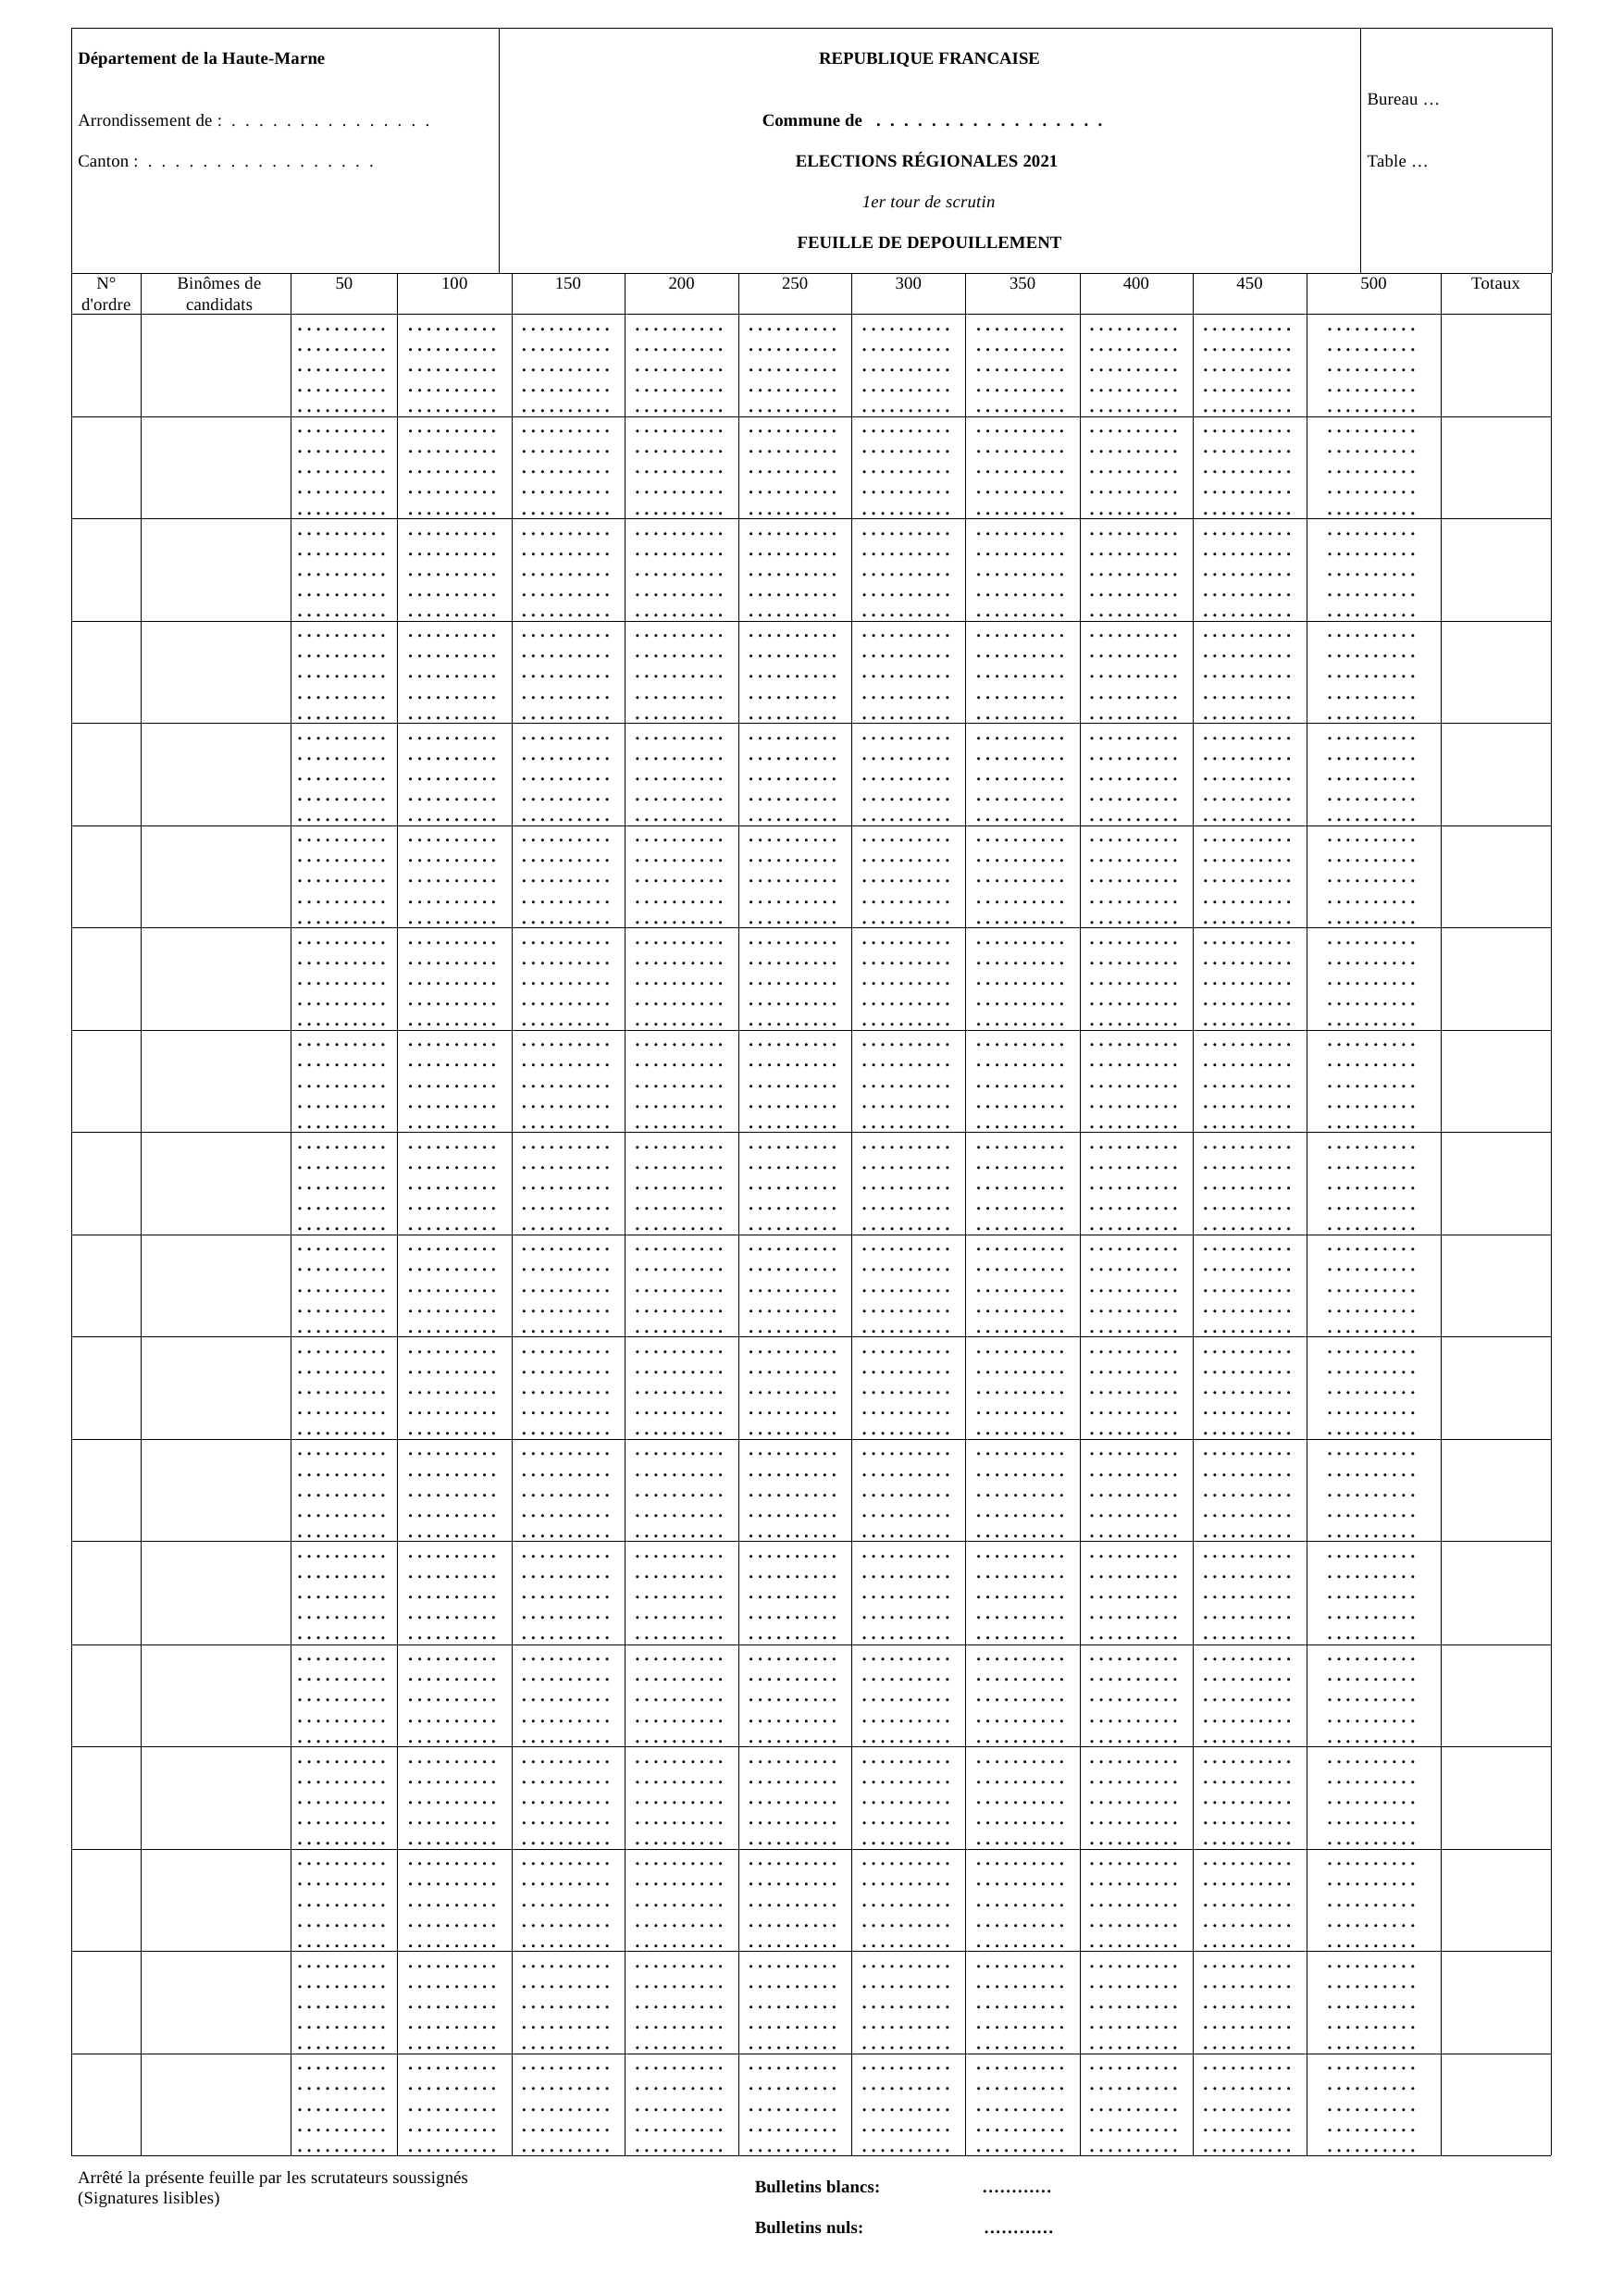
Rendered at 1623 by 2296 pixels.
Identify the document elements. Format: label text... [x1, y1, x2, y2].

table_cell . . . . . . . . . . . . . . . . . . . . . . . . . . . . . . . . . . . . . . . . . . . . . . . . . . [513, 928, 625, 1030]
table_cell . . . . . . . . . . . . . . . . . . . . . . . . . . . . . . . . . . . . . . . . . . . . . . . . . . [513, 1952, 625, 2054]
table_cell . . . . . . . . . . . . . . . . . . . . . . . . . . . . . . . . . . . . . . . . . . . . . . . . . . [398, 315, 512, 416]
table_cell . . . . . . . . . . . . . . . . . . . . . . . . . . . . . . . . . . . . . . . . . . . . . . . . . . [626, 519, 738, 621]
table_cell . . . . . . . . . . . . . . . . . . . . . . . . . . . . . . . . . . . . . . . . . . . . . . . . . . [739, 724, 851, 825]
table_cell . . . . . . . . . . . . . . . . . . . . . . . . . . . . . . . . . . . . . . . . . . . . . . . . . . [1307, 826, 1441, 927]
table_header Binômes de candidats [142, 274, 291, 314]
table_cell . . . . . . . . . . . . . . . . . . . . . . . . . . . . . . . . . . . . . . . . . . . . . . . . . . [513, 315, 625, 416]
table_cell [72, 622, 141, 723]
table_cell . . . . . . . . . . . . . . . . . . . . . . . . . . . . . . . . . . . . . . . . . . . . . . . . . . [626, 2054, 738, 2155]
table_cell [1442, 1952, 1551, 2054]
table_cell . . . . . . . . . . . . . . . . . . . . . . . . . . . . . . . . . . . . . . . . . . . . . . . . . . [626, 622, 738, 723]
table_cell . . . . . . . . . . . . . . . . . . . . . . . . . . . . . . . . . . . . . . . . . . . . . . . . . . [1194, 519, 1307, 621]
table_cell [72, 1235, 141, 1336]
table_cell . . . . . . . . . . . . . . . . . . . . . . . . . . . . . . . . . . . . . . . . . . . . . . . . . . [291, 1645, 397, 1746]
table_cell . . . . . . . . . . . . . . . . . . . . . . . . . . . . . . . . . . . . . . . . . . . . . . . . . . [513, 1542, 625, 1644]
table_cell . . . . . . . . . . . . . . . . . . . . . . . . . . . . . . . . . . . . . . . . . . . . . . . . . . [1081, 826, 1193, 927]
table_cell . . . . . . . . . . . . . . . . . . . . . . . . . . . . . . . . . . . . . . . . . . . . . . . . . . [852, 622, 965, 723]
table_cell . . . . . . . . . . . . . . . . . . . . . . . . . . . . . . . . . . . . . . . . . . . . . . . . . . [852, 1747, 965, 1849]
table_cell . . . . . . . . . . . . . . . . . . . . . . . . . . . . . . . . . . . . . . . . . . . . . . . . . . [291, 1747, 397, 1849]
table_cell . . . . . . . . . . . . . . . . . . . . . . . . . . . . . . . . . . . . . . . . . . . . . . . . . . [1307, 315, 1441, 416]
table_cell . . . . . . . . . . . . . . . . . . . . . . . . . . . . . . . . . . . . . . . . . . . . . . . . . . [739, 1645, 851, 1746]
table_header 250 [739, 274, 851, 314]
table_cell . . . . . . . . . . . . . . . . . . . . . . . . . . . . . . . . . . . . . . . . . . . . . . . . . . [1081, 1133, 1193, 1235]
table_cell . . . . . . . . . . . . . . . . . . . . . . . . . . . . . . . . . . . . . . . . . . . . . . . . . . [739, 826, 851, 927]
table_cell . . . . . . . . . . . . . . . . . . . . . . . . . . . . . . . . . . . . . . . . . . . . . . . . . . [852, 1133, 965, 1235]
table_cell [72, 1747, 141, 1849]
table_cell . . . . . . . . . . . . . . . . . . . . . . . . . . . . . . . . . . . . . . . . . . . . . . . . . . [626, 417, 738, 518]
table_cell . . . . . . . . . . . . . . . . . . . . . . . . . . . . . . . . . . . . . . . . . . . . . . . . . . [1194, 1850, 1307, 1951]
table_cell . . . . . . . . . . . . . . . . . . . . . . . . . . . . . . . . . . . . . . . . . . . . . . . . . . [291, 1031, 397, 1132]
table_cell [142, 1542, 291, 1644]
table_cell . . . . . . . . . . . . . . . . . . . . . . . . . . . . . . . . . . . . . . . . . . . . . . . . . . [513, 724, 625, 825]
table_cell . . . . . . . . . . . . . . . . . . . . . . . . . . . . . . . . . . . . . . . . . . . . . . . . . . [1307, 1542, 1441, 1644]
table_header Département de la Haute-Marne [72, 29, 499, 89]
table_cell [1442, 622, 1551, 723]
table_cell [72, 519, 141, 621]
table_cell [1442, 1235, 1551, 1336]
table_header 150 [513, 274, 625, 314]
table_cell . . . . . . . . . . . . . . . . . . . . . . . . . . . . . . . . . . . . . . . . . . . . . . . . . . [966, 519, 1080, 621]
table_header 400 [1081, 274, 1193, 314]
table_cell . . . . . . . . . . . . . . . . . . . . . . . . . . . . . . . . . . . . . . . . . . . . . . . . . . [513, 622, 625, 723]
table_cell . . . . . . . . . . . . . . . . . . . . . . . . . . . . . . . . . . . . . . . . . . . . . . . . . . [966, 1952, 1080, 2054]
table_cell . . . . . . . . . . . . . . . . . . . . . . . . . . . . . . . . . . . . . . . . . . . . . . . . . . [291, 1235, 397, 1336]
table_cell . . . . . . . . . . . . . . . . . . . . . . . . . . . . . . . . . . . . . . . . . . . . . . . . . . [626, 1031, 738, 1132]
table_cell . . . . . . . . . . . . . . . . . . . . . . . . . . . . . . . . . . . . . . . . . . . . . . . . . . [1307, 1031, 1441, 1132]
table_cell . . . . . . . . . . . . . . . . . . . . . . . . . . . . . . . . . . . . . . . . . . . . . . . . . . [1307, 1133, 1441, 1235]
table_cell Commune de . . . . . . . . . . . . . . . . . [500, 89, 1360, 130]
table_cell . . . . . . . . . . . . . . . . . . . . . . . . . . . . . . . . . . . . . . . . . . . . . . . . . . [398, 1031, 512, 1132]
table_cell . . . . . . . . . . . . . . . . . . . . . . . . . . . . . . . . . . . . . . . . . . . . . . . . . . [739, 1542, 851, 1644]
table_cell [72, 724, 141, 825]
table_cell [72, 1542, 141, 1644]
table_cell [142, 1952, 291, 2054]
table_cell . . . . . . . . . . . . . . . . . . . . . . . . . . . . . . . . . . . . . . . . . . . . . . . . . . [513, 1031, 625, 1132]
table_cell . . . . . . . . . . . . . . . . . . . . . . . . . . . . . . . . . . . . . . . . . . . . . . . . . . [626, 315, 738, 416]
table_cell [142, 1850, 291, 1951]
table_cell . . . . . . . . . . . . . . . . . . . . . . . . . . . . . . . . . . . . . . . . . . . . . . . . . . [1194, 1440, 1307, 1541]
table_cell . . . . . . . . . . . . . . . . . . . . . . . . . . . . . . . . . . . . . . . . . . . . . . . . . . [1081, 1337, 1193, 1439]
table_cell . . . . . . . . . . . . . . . . . . . . . . . . . . . . . . . . . . . . . . . . . . . . . . . . . . [739, 1031, 851, 1132]
table_cell . . . . . . . . . . . . . . . . . . . . . . . . . . . . . . . . . . . . . . . . . . . . . . . . . . [739, 1747, 851, 1849]
table_cell . . . . . . . . . . . . . . . . . . . . . . . . . . . . . . . . . . . . . . . . . . . . . . . . . . [1194, 1031, 1307, 1132]
table_cell . . . . . . . . . . . . . . . . . . . . . . . . . . . . . . . . . . . . . . . . . . . . . . . . . . [852, 1850, 965, 1951]
table_cell . . . . . . . . . . . . . . . . . . . . . . . . . . . . . . . . . . . . . . . . . . . . . . . . . . [1194, 1542, 1307, 1644]
table_cell . . . . . . . . . . . . . . . . . . . . . . . . . . . . . . . . . . . . . . . . . . . . . . . . . . [398, 1542, 512, 1644]
table_cell [142, 1133, 291, 1235]
table_cell . . . . . . . . . . . . . . . . . . . . . . . . . . . . . . . . . . . . . . . . . . . . . . . . . . [398, 1337, 512, 1439]
table_cell . . . . . . . . . . . . . . . . . . . . . . . . . . . . . . . . . . . . . . . . . . . . . . . . . . [852, 1235, 965, 1336]
table_cell . . . . . . . . . . . . . . . . . . . . . . . . . . . . . . . . . . . . . . . . . . . . . . . . . . [398, 826, 512, 927]
table_cell . . . . . . . . . . . . . . . . . . . . . . . . . . . . . . . . . . . . . . . . . . . . . . . . . . [966, 315, 1080, 416]
table_cell [142, 2054, 291, 2155]
table_cell . . . . . . . . . . . . . . . . . . . . . . . . . . . . . . . . . . . . . . . . . . . . . . . . . . [966, 1850, 1080, 1951]
table_cell . . . . . . . . . . . . . . . . . . . . . . . . . . . . . . . . . . . . . . . . . . . . . . . . . . [852, 1645, 965, 1746]
table_cell . . . . . . . . . . . . . . . . . . . . . . . . . . . . . . . . . . . . . . . . . . . . . . . . . . [291, 1542, 397, 1644]
table_cell . . . . . . . . . . . . . . . . . . . . . . . . . . . . . . . . . . . . . . . . . . . . . . . . . . [1307, 1337, 1441, 1439]
table_cell [142, 315, 291, 416]
table_cell . . . . . . . . . . . . . . . . . . . . . . . . . . . . . . . . . . . . . . . . . . . . . . . . . . [1194, 826, 1307, 927]
table_cell . . . . . . . . . . . . . . . . . . . . . . . . . . . . . . . . . . . . . . . . . . . . . . . . . . [291, 826, 397, 927]
table_cell . . . . . . . . . . . . . . . . . . . . . . . . . . . . . . . . . . . . . . . . . . . . . . . . . . [852, 1952, 965, 2054]
table_cell . . . . . . . . . . . . . . . . . . . . . . . . . . . . . . . . . . . . . . . . . . . . . . . . . . [1194, 417, 1307, 518]
table_cell . . . . . . . . . . . . . . . . . . . . . . . . . . . . . . . . . . . . . . . . . . . . . . . . . . [966, 928, 1080, 1030]
table_cell . . . . . . . . . . . . . . . . . . . . . . . . . . . . . . . . . . . . . . . . . . . . . . . . . . [966, 1031, 1080, 1132]
table_header Arrêté la présente feuille par les scrutateurs soussignés (Signatures lisibles) [71, 2156, 737, 2217]
table_cell . . . . . . . . . . . . . . . . . . . . . . . . . . . . . . . . . . . . . . . . . . . . . . . . . . [739, 1235, 851, 1336]
table_cell . . . . . . . . . . . . . . . . . . . . . . . . . . . . . . . . . . . . . . . . . . . . . . . . . . [291, 315, 397, 416]
table_cell . . . . . . . . . . . . . . . . . . . . . . . . . . . . . . . . . . . . . . . . . . . . . . . . . . [966, 1235, 1080, 1336]
table_cell . . . . . . . . . . . . . . . . . . . . . . . . . . . . . . . . . . . . . . . . . . . . . . . . . . [513, 1850, 625, 1951]
table_cell . . . . . . . . . . . . . . . . . . . . . . . . . . . . . . . . . . . . . . . . . . . . . . . . . . [1307, 1850, 1441, 1951]
table_cell . . . . . . . . . . . . . . . . . . . . . . . . . . . . . . . . . . . . . . . . . . . . . . . . . . [739, 1337, 851, 1439]
table_cell . . . . . . . . . . . . . . . . . . . . . . . . . . . . . . . . . . . . . . . . . . . . . . . . . . [966, 2054, 1080, 2155]
table_cell . . . . . . . . . . . . . . . . . . . . . . . . . . . . . . . . . . . . . . . . . . . . . . . . . . [739, 1850, 851, 1951]
table_cell . . . . . . . . . . . . . . . . . . . . . . . . . . . . . . . . . . . . . . . . . . . . . . . . . . [626, 1645, 738, 1746]
table_cell . . . . . . . . . . . . . . . . . . . . . . . . . . . . . . . . . . . . . . . . . . . . . . . . . . [966, 1747, 1080, 1849]
table_cell . . . . . . . . . . . . . . . . . . . . . . . . . . . . . . . . . . . . . . . . . . . . . . . . . . [398, 724, 512, 825]
table_cell [1442, 1542, 1551, 1644]
table_cell [72, 1337, 141, 1439]
table_cell [142, 724, 291, 825]
table_cell . . . . . . . . . . . . . . . . . . . . . . . . . . . . . . . . . . . . . . . . . . . . . . . . . . [1081, 417, 1193, 518]
table_cell . . . . . . . . . . . . . . . . . . . . . . . . . . . . . . . . . . . . . . . . . . . . . . . . . . [852, 724, 965, 825]
table_cell . . . . . . . . . . . . . . . . . . . . . . . . . . . . . . . . . . . . . . . . . . . . . . . . . . [291, 1850, 397, 1951]
table_cell [142, 928, 291, 1030]
table_cell [142, 417, 291, 518]
table_cell . . . . . . . . . . . . . . . . . . . . . . . . . . . . . . . . . . . . . . . . . . . . . . . . . . [739, 1440, 851, 1541]
table_cell [142, 1031, 291, 1132]
table_cell . . . . . . . . . . . . . . . . . . . . . . . . . . . . . . . . . . . . . . . . . . . . . . . . . . [398, 1133, 512, 1235]
table_cell . . . . . . . . . . . . . . . . . . . . . . . . . . . . . . . . . . . . . . . . . . . . . . . . . . [852, 315, 965, 416]
table_cell . . . . . . . . . . . . . . . . . . . . . . . . . . . . . . . . . . . . . . . . . . . . . . . . . . [513, 1133, 625, 1235]
table_cell . . . . . . . . . . . . . . . . . . . . . . . . . . . . . . . . . . . . . . . . . . . . . . . . . . [852, 1337, 965, 1439]
table_header 500 [1307, 274, 1441, 314]
table_cell [72, 1031, 141, 1132]
table_cell . . . . . . . . . . . . . . . . . . . . . . . . . . . . . . . . . . . . . . . . . . . . . . . . . . [1307, 724, 1441, 825]
table_cell . . . . . . . . . . . . . . . . . . . . . . . . . . . . . . . . . . . . . . . . . . . . . . . . . . [398, 417, 512, 518]
table_cell . . . . . . . . . . . . . . . . . . . . . . . . . . . . . . . . . . . . . . . . . . . . . . . . . . [1194, 315, 1307, 416]
table_cell . . . . . . . . . . . . . . . . . . . . . . . . . . . . . . . . . . . . . . . . . . . . . . . . . . [1194, 2054, 1307, 2155]
table_cell . . . . . . . . . . . . . . . . . . . . . . . . . . . . . . . . . . . . . . . . . . . . . . . . . . [1081, 2054, 1193, 2155]
table_cell Bureau … [1361, 89, 1552, 130]
table_cell [1442, 1645, 1551, 1746]
table_cell . . . . . . . . . . . . . . . . . . . . . . . . . . . . . . . . . . . . . . . . . . . . . . . . . . [398, 928, 512, 1030]
table_cell . . . . . . . . . . . . . . . . . . . . . . . . . . . . . . . . . . . . . . . . . . . . . . . . . . [739, 315, 851, 416]
table_header Totaux [1442, 274, 1551, 314]
table_cell . . . . . . . . . . . . . . . . . . . . . . . . . . . . . . . . . . . . . . . . . . . . . . . . . . [398, 1850, 512, 1951]
table_header 200 [626, 274, 738, 314]
table_cell . . . . . . . . . . . . . . . . . . . . . . . . . . . . . . . . . . . . . . . . . . . . . . . . . . [513, 2054, 625, 2155]
table_cell [1442, 826, 1551, 927]
table_cell Bulletins nuls: ………… [737, 2217, 1075, 2268]
table_cell . . . . . . . . . . . . . . . . . . . . . . . . . . . . . . . . . . . . . . . . . . . . . . . . . . [739, 928, 851, 1030]
table_cell . . . . . . . . . . . . . . . . . . . . . . . . . . . . . . . . . . . . . . . . . . . . . . . . . . [852, 826, 965, 927]
table_cell . . . . . . . . . . . . . . . . . . . . . . . . . . . . . . . . . . . . . . . . . . . . . . . . . . [513, 417, 625, 518]
table_cell . . . . . . . . . . . . . . . . . . . . . . . . . . . . . . . . . . . . . . . . . . . . . . . . . . [966, 417, 1080, 518]
table_cell . . . . . . . . . . . . . . . . . . . . . . . . . . . . . . . . . . . . . . . . . . . . . . . . . . [1194, 928, 1307, 1030]
table_cell [72, 2054, 141, 2155]
table_cell . . . . . . . . . . . . . . . . . . . . . . . . . . . . . . . . . . . . . . . . . . . . . . . . . . [852, 1542, 965, 1644]
table_cell . . . . . . . . . . . . . . . . . . . . . . . . . . . . . . . . . . . . . . . . . . . . . . . . . . [398, 519, 512, 621]
table_cell . . . . . . . . . . . . . . . . . . . . . . . . . . . . . . . . . . . . . . . . . . . . . . . . . . [852, 928, 965, 1030]
table_cell . . . . . . . . . . . . . . . . . . . . . . . . . . . . . . . . . . . . . . . . . . . . . . . . . . [513, 826, 625, 927]
table_cell . . . . . . . . . . . . . . . . . . . . . . . . . . . . . . . . . . . . . . . . . . . . . . . . . . [966, 826, 1080, 927]
table_cell Arrondissement de : . . . . . . . . . . . . . . . [72, 89, 499, 130]
table_header N° d'ordre [72, 274, 141, 314]
table_header 350 [966, 274, 1080, 314]
table_cell . . . . . . . . . . . . . . . . . . . . . . . . . . . . . . . . . . . . . . . . . . . . . . . . . . [966, 1440, 1080, 1541]
table_cell . . . . . . . . . . . . . . . . . . . . . . . . . . . . . . . . . . . . . . . . . . . . . . . . . . [739, 2054, 851, 2155]
table_cell . . . . . . . . . . . . . . . . . . . . . . . . . . . . . . . . . . . . . . . . . . . . . . . . . . [739, 519, 851, 621]
table_cell . . . . . . . . . . . . . . . . . . . . . . . . . . . . . . . . . . . . . . . . . . . . . . . . . . [1081, 1440, 1193, 1541]
table_cell . . . . . . . . . . . . . . . . . . . . . . . . . . . . . . . . . . . . . . . . . . . . . . . . . . [398, 1747, 512, 1849]
table_cell . . . . . . . . . . . . . . . . . . . . . . . . . . . . . . . . . . . . . . . . . . . . . . . . . . [291, 1337, 397, 1439]
table_cell [72, 1952, 141, 2054]
table_cell . . . . . . . . . . . . . . . . . . . . . . . . . . . . . . . . . . . . . . . . . . . . . . . . . . [1081, 1542, 1193, 1644]
table_cell [72, 1133, 141, 1235]
table_cell . . . . . . . . . . . . . . . . . . . . . . . . . . . . . . . . . . . . . . . . . . . . . . . . . . [1307, 417, 1441, 518]
table_cell [1442, 1440, 1551, 1541]
table_cell . . . . . . . . . . . . . . . . . . . . . . . . . . . . . . . . . . . . . . . . . . . . . . . . . . [966, 724, 1080, 825]
table_cell . . . . . . . . . . . . . . . . . . . . . . . . . . . . . . . . . . . . . . . . . . . . . . . . . . [291, 1133, 397, 1235]
table_cell [72, 826, 141, 927]
table_cell . . . . . . . . . . . . . . . . . . . . . . . . . . . . . . . . . . . . . . . . . . . . . . . . . . [626, 1747, 738, 1849]
table_cell [1442, 724, 1551, 825]
table_cell [1442, 1850, 1551, 1951]
table_cell [1442, 1031, 1551, 1132]
table_cell . . . . . . . . . . . . . . . . . . . . . . . . . . . . . . . . . . . . . . . . . . . . . . . . . . [739, 417, 851, 518]
table_cell . . . . . . . . . . . . . . . . . . . . . . . . . . . . . . . . . . . . . . . . . . . . . . . . . . [1194, 622, 1307, 723]
table_cell [1442, 519, 1551, 621]
table_cell . . . . . . . . . . . . . . . . . . . . . . . . . . . . . . . . . . . . . . . . . . . . . . . . . . [398, 1645, 512, 1746]
table_cell . . . . . . . . . . . . . . . . . . . . . . . . . . . . . . . . . . . . . . . . . . . . . . . . . . [1081, 724, 1193, 825]
table_cell . . . . . . . . . . . . . . . . . . . . . . . . . . . . . . . . . . . . . . . . . . . . . . . . . . [398, 622, 512, 723]
table_cell . . . . . . . . . . . . . . . . . . . . . . . . . . . . . . . . . . . . . . . . . . . . . . . . . . [626, 1235, 738, 1336]
table_cell . . . . . . . . . . . . . . . . . . . . . . . . . . . . . . . . . . . . . . . . . . . . . . . . . . [1081, 1850, 1193, 1951]
table_cell . . . . . . . . . . . . . . . . . . . . . . . . . . . . . . . . . . . . . . . . . . . . . . . . . . [966, 1542, 1080, 1644]
table_cell . . . . . . . . . . . . . . . . . . . . . . . . . . . . . . . . . . . . . . . . . . . . . . . . . . [739, 622, 851, 723]
table_cell [72, 928, 141, 1030]
table_cell [142, 519, 291, 621]
table_header Bulletins blancs: ………… [737, 2156, 1075, 2217]
table_cell . . . . . . . . . . . . . . . . . . . . . . . . . . . . . . . . . . . . . . . . . . . . . . . . . . [852, 519, 965, 621]
table_cell . . . . . . . . . . . . . . . . . . . . . . . . . . . . . . . . . . . . . . . . . . . . . . . . . . [513, 1645, 625, 1746]
table_cell . . . . . . . . . . . . . . . . . . . . . . . . . . . . . . . . . . . . . . . . . . . . . . . . . . [1307, 622, 1441, 723]
table_cell . . . . . . . . . . . . . . . . . . . . . . . . . . . . . . . . . . . . . . . . . . . . . . . . . . [739, 1952, 851, 2054]
table_cell . . . . . . . . . . . . . . . . . . . . . . . . . . . . . . . . . . . . . . . . . . . . . . . . . . [1307, 519, 1441, 621]
table_cell . . . . . . . . . . . . . . . . . . . . . . . . . . . . . . . . . . . . . . . . . . . . . . . . . . [1194, 1747, 1307, 1849]
table_cell . . . . . . . . . . . . . . . . . . . . . . . . . . . . . . . . . . . . . . . . . . . . . . . . . . [291, 417, 397, 518]
table_cell . . . . . . . . . . . . . . . . . . . . . . . . . . . . . . . . . . . . . . . . . . . . . . . . . . [513, 1235, 625, 1336]
table_cell . . . . . . . . . . . . . . . . . . . . . . . . . . . . . . . . . . . . . . . . . . . . . . . . . . [398, 1235, 512, 1336]
table_cell [142, 1337, 291, 1439]
table_cell Table … [1361, 130, 1552, 272]
table_cell . . . . . . . . . . . . . . . . . . . . . . . . . . . . . . . . . . . . . . . . . . . . . . . . . . [626, 1440, 738, 1541]
table_cell [1442, 2054, 1551, 2155]
table_cell . . . . . . . . . . . . . . . . . . . . . . . . . . . . . . . . . . . . . . . . . . . . . . . . . . [291, 2054, 397, 2155]
table_cell . . . . . . . . . . . . . . . . . . . . . . . . . . . . . . . . . . . . . . . . . . . . . . . . . . [513, 1440, 625, 1541]
table_cell . . . . . . . . . . . . . . . . . . . . . . . . . . . . . . . . . . . . . . . . . . . . . . . . . . [1194, 1133, 1307, 1235]
table_cell . . . . . . . . . . . . . . . . . . . . . . . . . . . . . . . . . . . . . . . . . . . . . . . . . . [291, 724, 397, 825]
table_cell . . . . . . . . . . . . . . . . . . . . . . . . . . . . . . . . . . . . . . . . . . . . . . . . . . [291, 622, 397, 723]
table_cell [72, 1645, 141, 1746]
table_cell . . . . . . . . . . . . . . . . . . . . . . . . . . . . . . . . . . . . . . . . . . . . . . . . . . [513, 1747, 625, 1849]
table_cell . . . . . . . . . . . . . . . . . . . . . . . . . . . . . . . . . . . . . . . . . . . . . . . . . . [291, 928, 397, 1030]
table_cell . . . . . . . . . . . . . . . . . . . . . . . . . . . . . . . . . . . . . . . . . . . . . . . . . . [1307, 1747, 1441, 1849]
table_cell . . . . . . . . . . . . . . . . . . . . . . . . . . . . . . . . . . . . . . . . . . . . . . . . . . [1081, 315, 1193, 416]
table_cell . . . . . . . . . . . . . . . . . . . . . . . . . . . . . . . . . . . . . . . . . . . . . . . . . . [1081, 1952, 1193, 2054]
table_cell ELECTIONS RÉGIONALES 2021 1er tour de scrutin FEUILLE DE DEPOUILLEMENT [500, 130, 1360, 272]
table_cell . . . . . . . . . . . . . . . . . . . . . . . . . . . . . . . . . . . . . . . . . . . . . . . . . . [1307, 1235, 1441, 1336]
table_cell . . . . . . . . . . . . . . . . . . . . . . . . . . . . . . . . . . . . . . . . . . . . . . . . . . [291, 519, 397, 621]
table_cell [142, 1645, 291, 1746]
table_cell . . . . . . . . . . . . . . . . . . . . . . . . . . . . . . . . . . . . . . . . . . . . . . . . . . [626, 1337, 738, 1439]
table_cell . . . . . . . . . . . . . . . . . . . . . . . . . . . . . . . . . . . . . . . . . . . . . . . . . . [966, 1337, 1080, 1439]
table_cell . . . . . . . . . . . . . . . . . . . . . . . . . . . . . . . . . . . . . . . . . . . . . . . . . . [1307, 1645, 1441, 1746]
table_cell Canton : . . . . . . . . . . . . . . . . . [72, 130, 499, 272]
table_cell [72, 1850, 141, 1951]
table_cell . . . . . . . . . . . . . . . . . . . . . . . . . . . . . . . . . . . . . . . . . . . . . . . . . . [398, 1952, 512, 2054]
table_cell [142, 1235, 291, 1336]
table_cell . . . . . . . . . . . . . . . . . . . . . . . . . . . . . . . . . . . . . . . . . . . . . . . . . . [626, 826, 738, 927]
table_cell . . . . . . . . . . . . . . . . . . . . . . . . . . . . . . . . . . . . . . . . . . . . . . . . . . [852, 417, 965, 518]
table_cell . . . . . . . . . . . . . . . . . . . . . . . . . . . . . . . . . . . . . . . . . . . . . . . . . . [966, 1645, 1080, 1746]
table_cell . . . . . . . . . . . . . . . . . . . . . . . . . . . . . . . . . . . . . . . . . . . . . . . . . . [626, 724, 738, 825]
table_cell [142, 826, 291, 927]
table_cell . . . . . . . . . . . . . . . . . . . . . . . . . . . . . . . . . . . . . . . . . . . . . . . . . . [513, 1337, 625, 1439]
table_cell [72, 1440, 141, 1541]
table_header [1361, 29, 1552, 89]
table_cell [1442, 1337, 1551, 1439]
table_cell . . . . . . . . . . . . . . . . . . . . . . . . . . . . . . . . . . . . . . . . . . . . . . . . . . [1307, 928, 1441, 1030]
table_cell [1442, 1133, 1551, 1235]
table_header 50 [291, 274, 397, 314]
table_cell [142, 1440, 291, 1541]
table_cell . . . . . . . . . . . . . . . . . . . . . . . . . . . . . . . . . . . . . . . . . . . . . . . . . . [626, 928, 738, 1030]
table_cell . . . . . . . . . . . . . . . . . . . . . . . . . . . . . . . . . . . . . . . . . . . . . . . . . . [966, 1133, 1080, 1235]
table_cell . . . . . . . . . . . . . . . . . . . . . . . . . . . . . . . . . . . . . . . . . . . . . . . . . . [626, 1850, 738, 1951]
table_cell [1442, 417, 1551, 518]
table_header 300 [852, 274, 965, 314]
table_cell [1442, 1747, 1551, 1849]
table_cell . . . . . . . . . . . . . . . . . . . . . . . . . . . . . . . . . . . . . . . . . . . . . . . . . . [398, 2054, 512, 2155]
table_cell . . . . . . . . . . . . . . . . . . . . . . . . . . . . . . . . . . . . . . . . . . . . . . . . . . [1194, 1337, 1307, 1439]
table_cell . . . . . . . . . . . . . . . . . . . . . . . . . . . . . . . . . . . . . . . . . . . . . . . . . . [1081, 1031, 1193, 1132]
table_cell . . . . . . . . . . . . . . . . . . . . . . . . . . . . . . . . . . . . . . . . . . . . . . . . . . [291, 1440, 397, 1541]
table_cell . . . . . . . . . . . . . . . . . . . . . . . . . . . . . . . . . . . . . . . . . . . . . . . . . . [626, 1133, 738, 1235]
table_cell . . . . . . . . . . . . . . . . . . . . . . . . . . . . . . . . . . . . . . . . . . . . . . . . . . [1194, 1235, 1307, 1336]
table_cell [142, 622, 291, 723]
table_cell . . . . . . . . . . . . . . . . . . . . . . . . . . . . . . . . . . . . . . . . . . . . . . . . . . [1194, 724, 1307, 825]
table_cell . . . . . . . . . . . . . . . . . . . . . . . . . . . . . . . . . . . . . . . . . . . . . . . . . . [1081, 1747, 1193, 1849]
table_cell . . . . . . . . . . . . . . . . . . . . . . . . . . . . . . . . . . . . . . . . . . . . . . . . . . [852, 1031, 965, 1132]
table_cell [72, 417, 141, 518]
table_cell [1442, 315, 1551, 416]
table_cell . . . . . . . . . . . . . . . . . . . . . . . . . . . . . . . . . . . . . . . . . . . . . . . . . . [1081, 928, 1193, 1030]
table_header 450 [1194, 274, 1307, 314]
table_cell [71, 2217, 737, 2268]
table_cell . . . . . . . . . . . . . . . . . . . . . . . . . . . . . . . . . . . . . . . . . . . . . . . . . . [1081, 519, 1193, 621]
table_cell . . . . . . . . . . . . . . . . . . . . . . . . . . . . . . . . . . . . . . . . . . . . . . . . . . [739, 1133, 851, 1235]
table_cell [142, 1747, 291, 1849]
table_cell [1442, 928, 1551, 1030]
table_cell . . . . . . . . . . . . . . . . . . . . . . . . . . . . . . . . . . . . . . . . . . . . . . . . . . [1081, 1235, 1193, 1336]
table_cell . . . . . . . . . . . . . . . . . . . . . . . . . . . . . . . . . . . . . . . . . . . . . . . . . . [1307, 2054, 1441, 2155]
table_header REPUBLIQUE FRANCAISE [500, 29, 1360, 89]
table_cell . . . . . . . . . . . . . . . . . . . . . . . . . . . . . . . . . . . . . . . . . . . . . . . . . . [398, 1440, 512, 1541]
table_cell . . . . . . . . . . . . . . . . . . . . . . . . . . . . . . . . . . . . . . . . . . . . . . . . . . [291, 1952, 397, 2054]
table_cell . . . . . . . . . . . . . . . . . . . . . . . . . . . . . . . . . . . . . . . . . . . . . . . . . . [626, 1542, 738, 1644]
table_cell . . . . . . . . . . . . . . . . . . . . . . . . . . . . . . . . . . . . . . . . . . . . . . . . . . [966, 622, 1080, 723]
table_cell . . . . . . . . . . . . . . . . . . . . . . . . . . . . . . . . . . . . . . . . . . . . . . . . . . [1081, 622, 1193, 723]
table_cell . . . . . . . . . . . . . . . . . . . . . . . . . . . . . . . . . . . . . . . . . . . . . . . . . . [1307, 1440, 1441, 1541]
table_cell . . . . . . . . . . . . . . . . . . . . . . . . . . . . . . . . . . . . . . . . . . . . . . . . . . [1081, 1645, 1193, 1746]
table_cell . . . . . . . . . . . . . . . . . . . . . . . . . . . . . . . . . . . . . . . . . . . . . . . . . . [626, 1952, 738, 2054]
table_cell . . . . . . . . . . . . . . . . . . . . . . . . . . . . . . . . . . . . . . . . . . . . . . . . . . [852, 1440, 965, 1541]
table_cell . . . . . . . . . . . . . . . . . . . . . . . . . . . . . . . . . . . . . . . . . . . . . . . . . . [1307, 1952, 1441, 2054]
table_cell . . . . . . . . . . . . . . . . . . . . . . . . . . . . . . . . . . . . . . . . . . . . . . . . . . [1194, 1645, 1307, 1746]
table_cell . . . . . . . . . . . . . . . . . . . . . . . . . . . . . . . . . . . . . . . . . . . . . . . . . . [852, 2054, 965, 2155]
table_cell [72, 315, 141, 416]
table_cell . . . . . . . . . . . . . . . . . . . . . . . . . . . . . . . . . . . . . . . . . . . . . . . . . . [513, 519, 625, 621]
table_cell . . . . . . . . . . . . . . . . . . . . . . . . . . . . . . . . . . . . . . . . . . . . . . . . . . [1194, 1952, 1307, 2054]
table_header 100 [398, 274, 512, 314]
